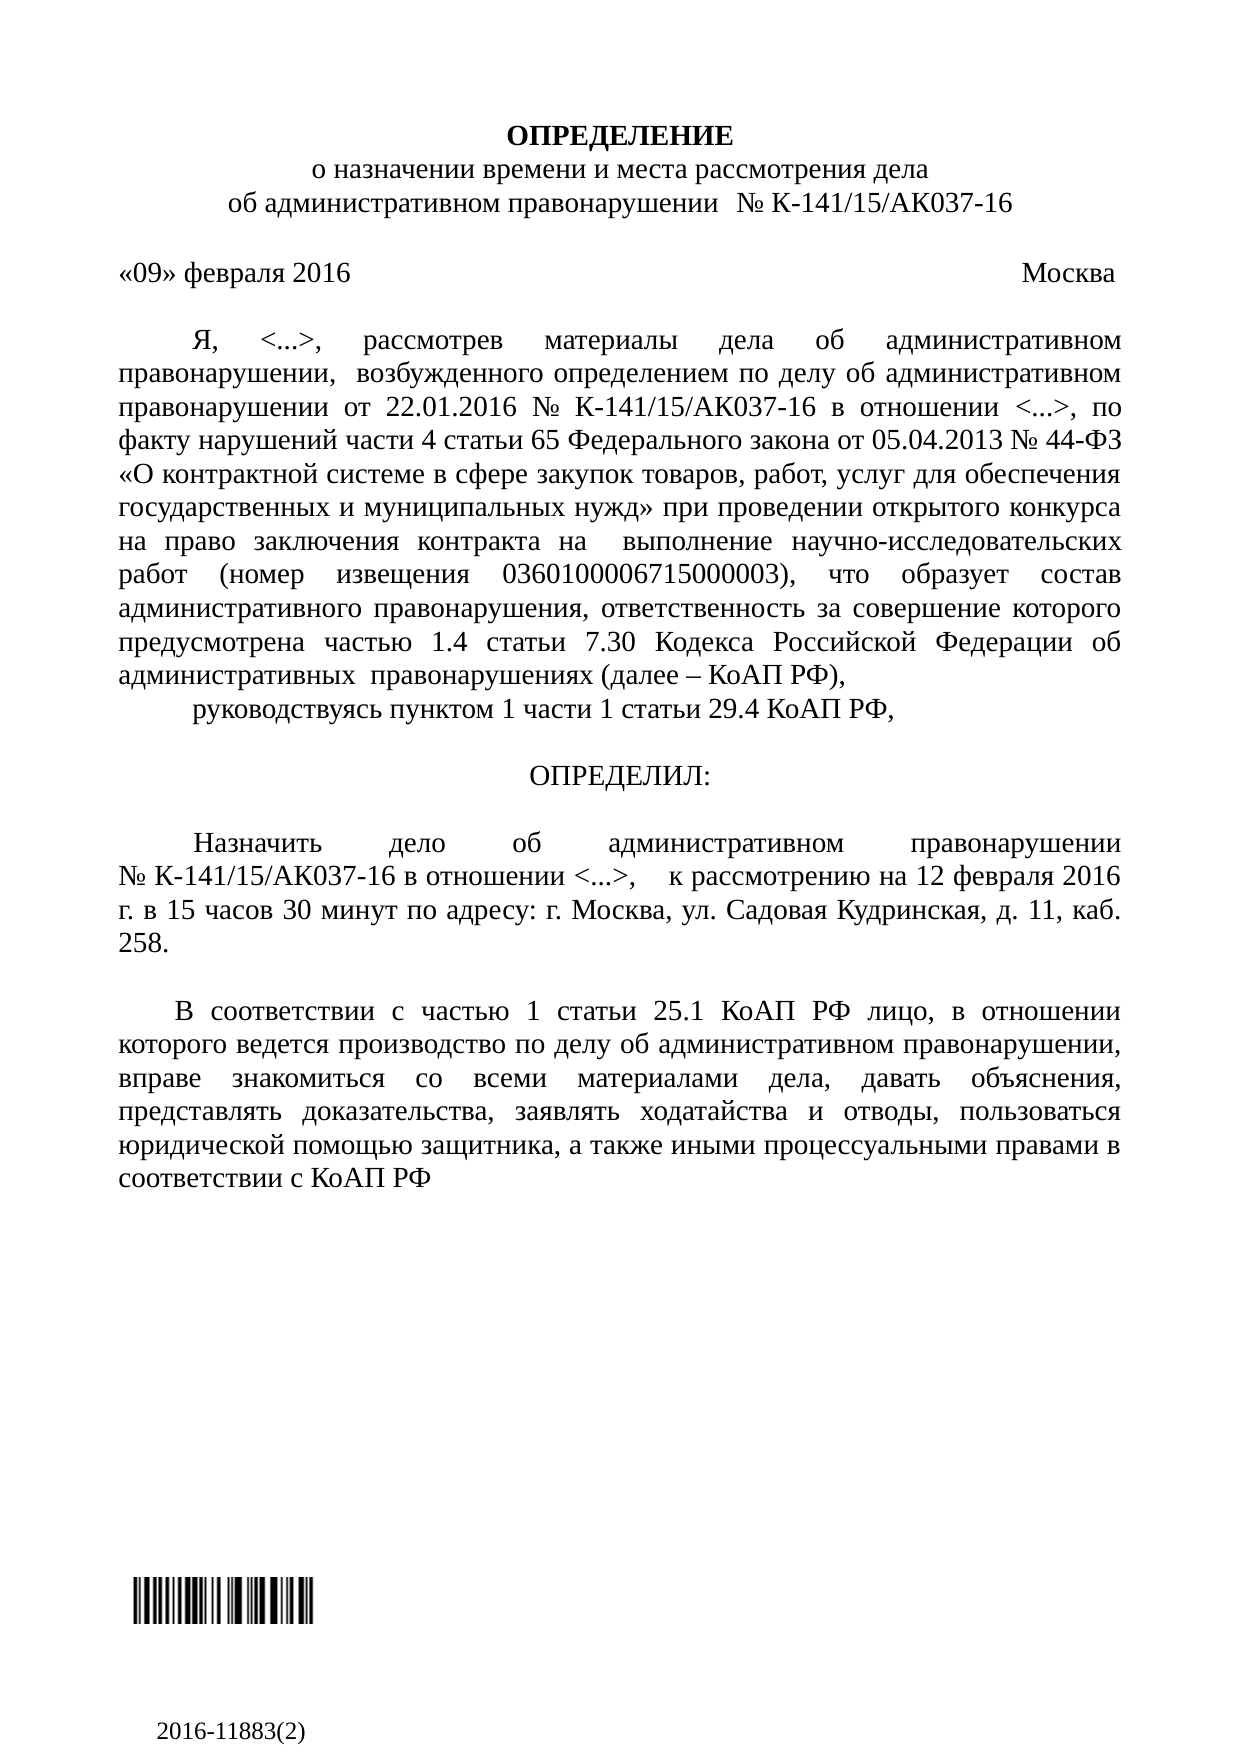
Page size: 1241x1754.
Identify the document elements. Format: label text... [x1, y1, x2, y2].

text Назначить дело об административном правонарушении № К-141/15/АК037-16 в отношении <...>, к рассмотрению на 12 февраля 2016 г. в 15 часов 30 минут по адресу: г. Москва, ул. Садовая Кудринская, д. 11, каб. 258. [118, 825, 1122, 959]
text руководствуясь пунктом 1 части 1 статьи 29.4 КоАП РФ, [118, 691, 1122, 724]
text об административном правонарушении № К-141/15/АК037-16 [118, 185, 1122, 221]
text В соответствии с частью 1 статьи 25.1 КоАП РФ лицо, в отношении которого ведется производство по делу об административном правонарушении, вправе знакомиться со всеми материалами дела, давать объяснения, представлять доказательства, заявлять ходатайства и отводы, пользоваться юридической помощью защитника, а также иными процессуальными правами в соответствии с КоАП РФ [118, 993, 1122, 1194]
text Я, <...>, рассмотрев материалы дела об административном правонарушении, возбужденного определением по делу об административном правонарушении от 22.01.2016 № К-141/15/АК037-16 в отношении <...>, по факту нарушений части 4 статьи 65 Федерального закона от 05.04.2013 № 44‑ФЗ «О контрактной системе в сфере закупок товаров, работ, услуг для обеспечения государственных и муниципальных нужд» при проведении открытого конкурса на право заключения контракта на выполнение научно-исследовательских работ (номер извещения 0360100006715000003), что образует состав административного правонарушения, ответственность за совершение которого предусмотрена частью 1.4 статьи 7.30 Кодекса Российской Федерации об административных правонарушениях (далее – КоАП РФ), [118, 322, 1122, 691]
text «09» февраля 2016 Москва [118, 255, 1122, 288]
text ОПРЕДЕЛИЛ: [118, 758, 1122, 791]
text о назначении времени и места рассмотрения дела [118, 152, 1122, 185]
subtitle ОПРЕДЕЛЕНИЕ [118, 118, 1122, 152]
picture [118, 1577, 331, 1624]
